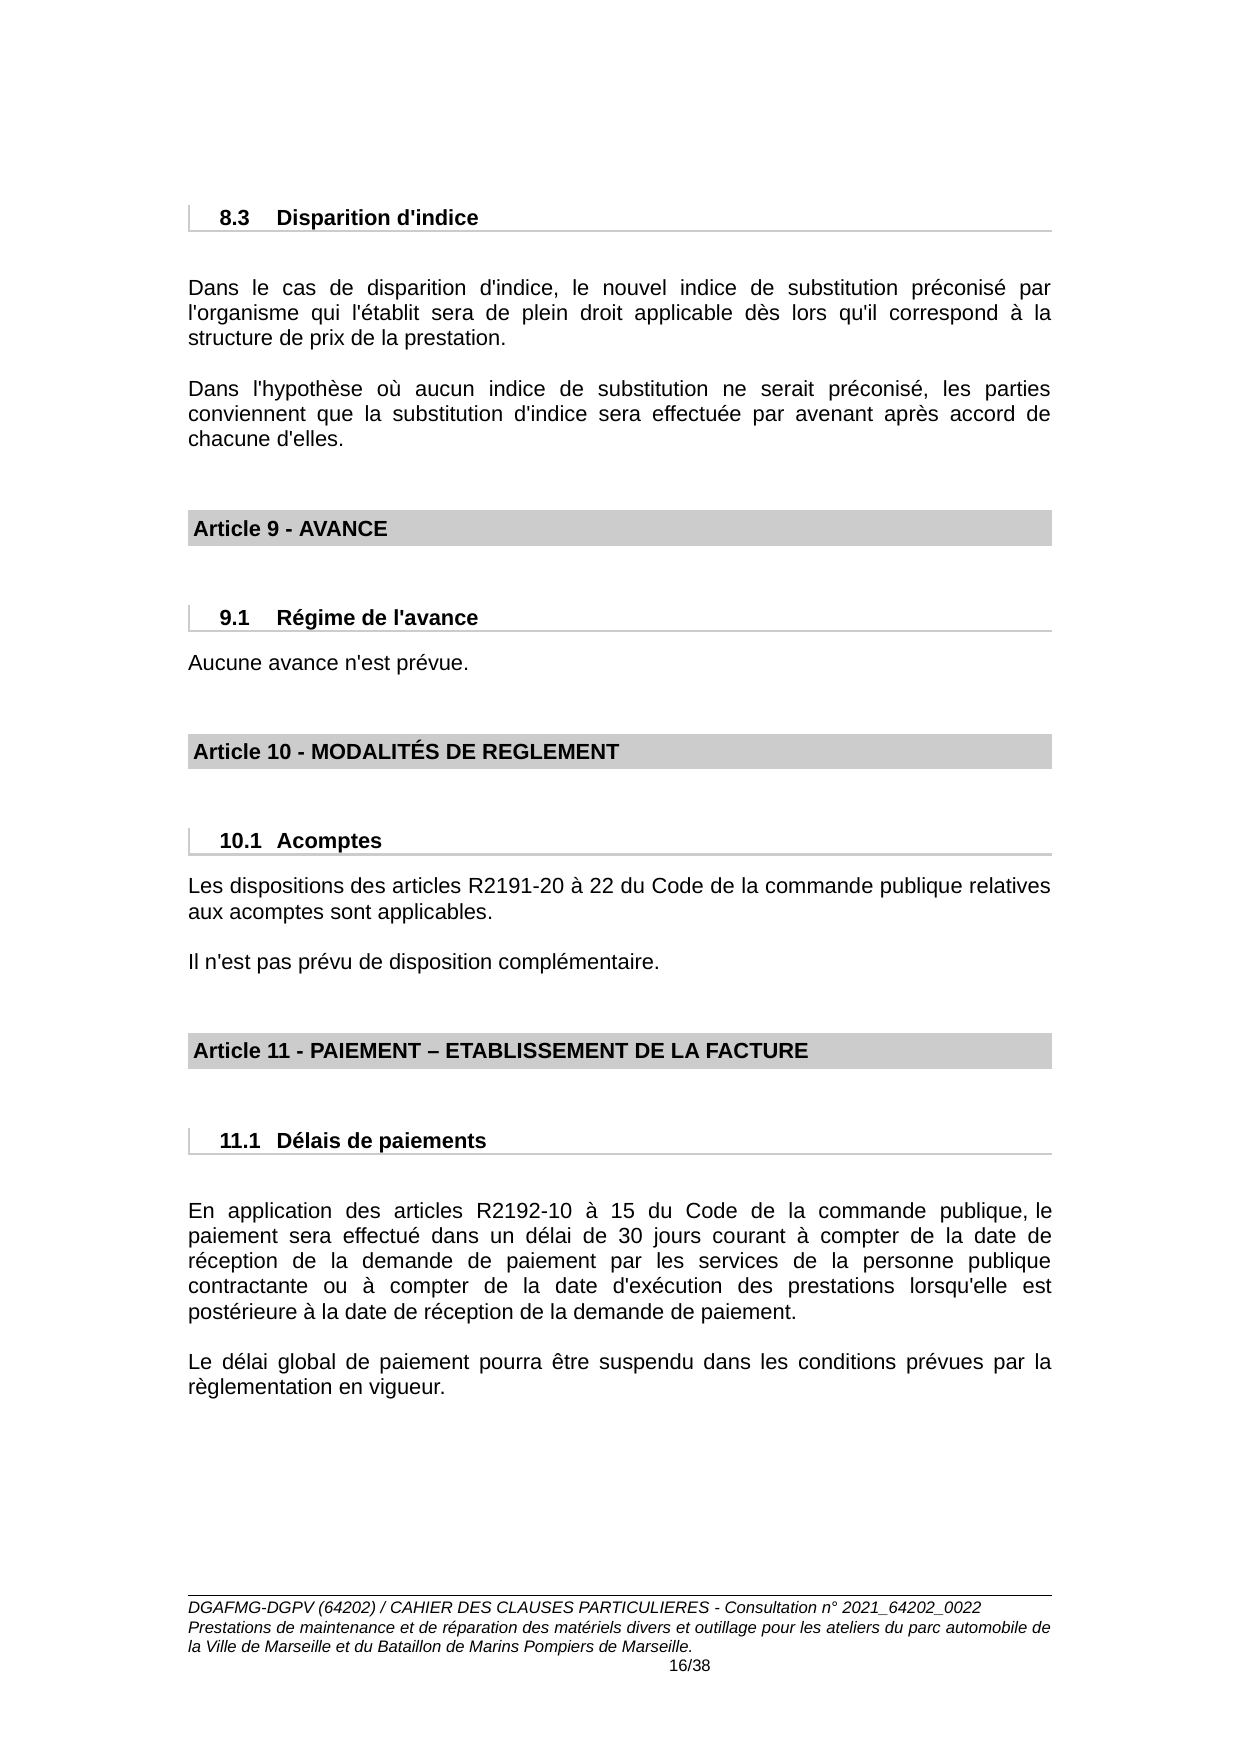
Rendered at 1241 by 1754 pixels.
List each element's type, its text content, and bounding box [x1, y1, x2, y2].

subtitle Régime de l'avance [190, 605, 1052, 630]
subtitle AVANCE [190, 513, 1050, 544]
text Le délai global de paiement pourra être suspendu dans les conditions prévues par la règlementation en vigueur. [188, 1349, 1052, 1399]
text Aucune avance n'est prévue. [188, 650, 1052, 675]
subtitle Disparition d'indice [188, 204, 1052, 230]
subtitle Acomptes [190, 828, 1052, 853]
text Il n'est pas prévu de disposition complémentaire. [188, 949, 1052, 974]
subtitle PAIEMENT – ETABLISSEMENT DE LA FACTURE [190, 1036, 1050, 1067]
text En application des articles R2192-10 à 15 du Code de la commande publique, le paiement sera effectué dans un délai de 30 jours courant à compter de la date de réception de la demande de paiement par les services de la personne publique contractante ou à compter de la date d'exécution des prestations lorsqu'elle est postérieure à la date de réception de la demande de paiement. [188, 1198, 1052, 1324]
text Dans le cas de disparition d'indice, le nouvel indice de substitution préconisé par l'organisme qui l'établit sera de plein droit applicable dès lors qu'il correspond à la structure de prix de la prestation. [188, 275, 1052, 350]
subtitle MODALITÉS DE REGLEMENT [190, 736, 1050, 767]
subtitle Délais de paiements [190, 1128, 1052, 1153]
text Les dispositions des articles R2191-20 à 22 du Code de la commande publique relatives aux acomptes sont applicables. [188, 873, 1052, 924]
text Dans l'hypothèse où aucun indice de substitution ne serait préconisé, les parties conviennent que la substitution d'indice sera effectuée par avenant après accord de chacune d'elles. [188, 376, 1052, 451]
